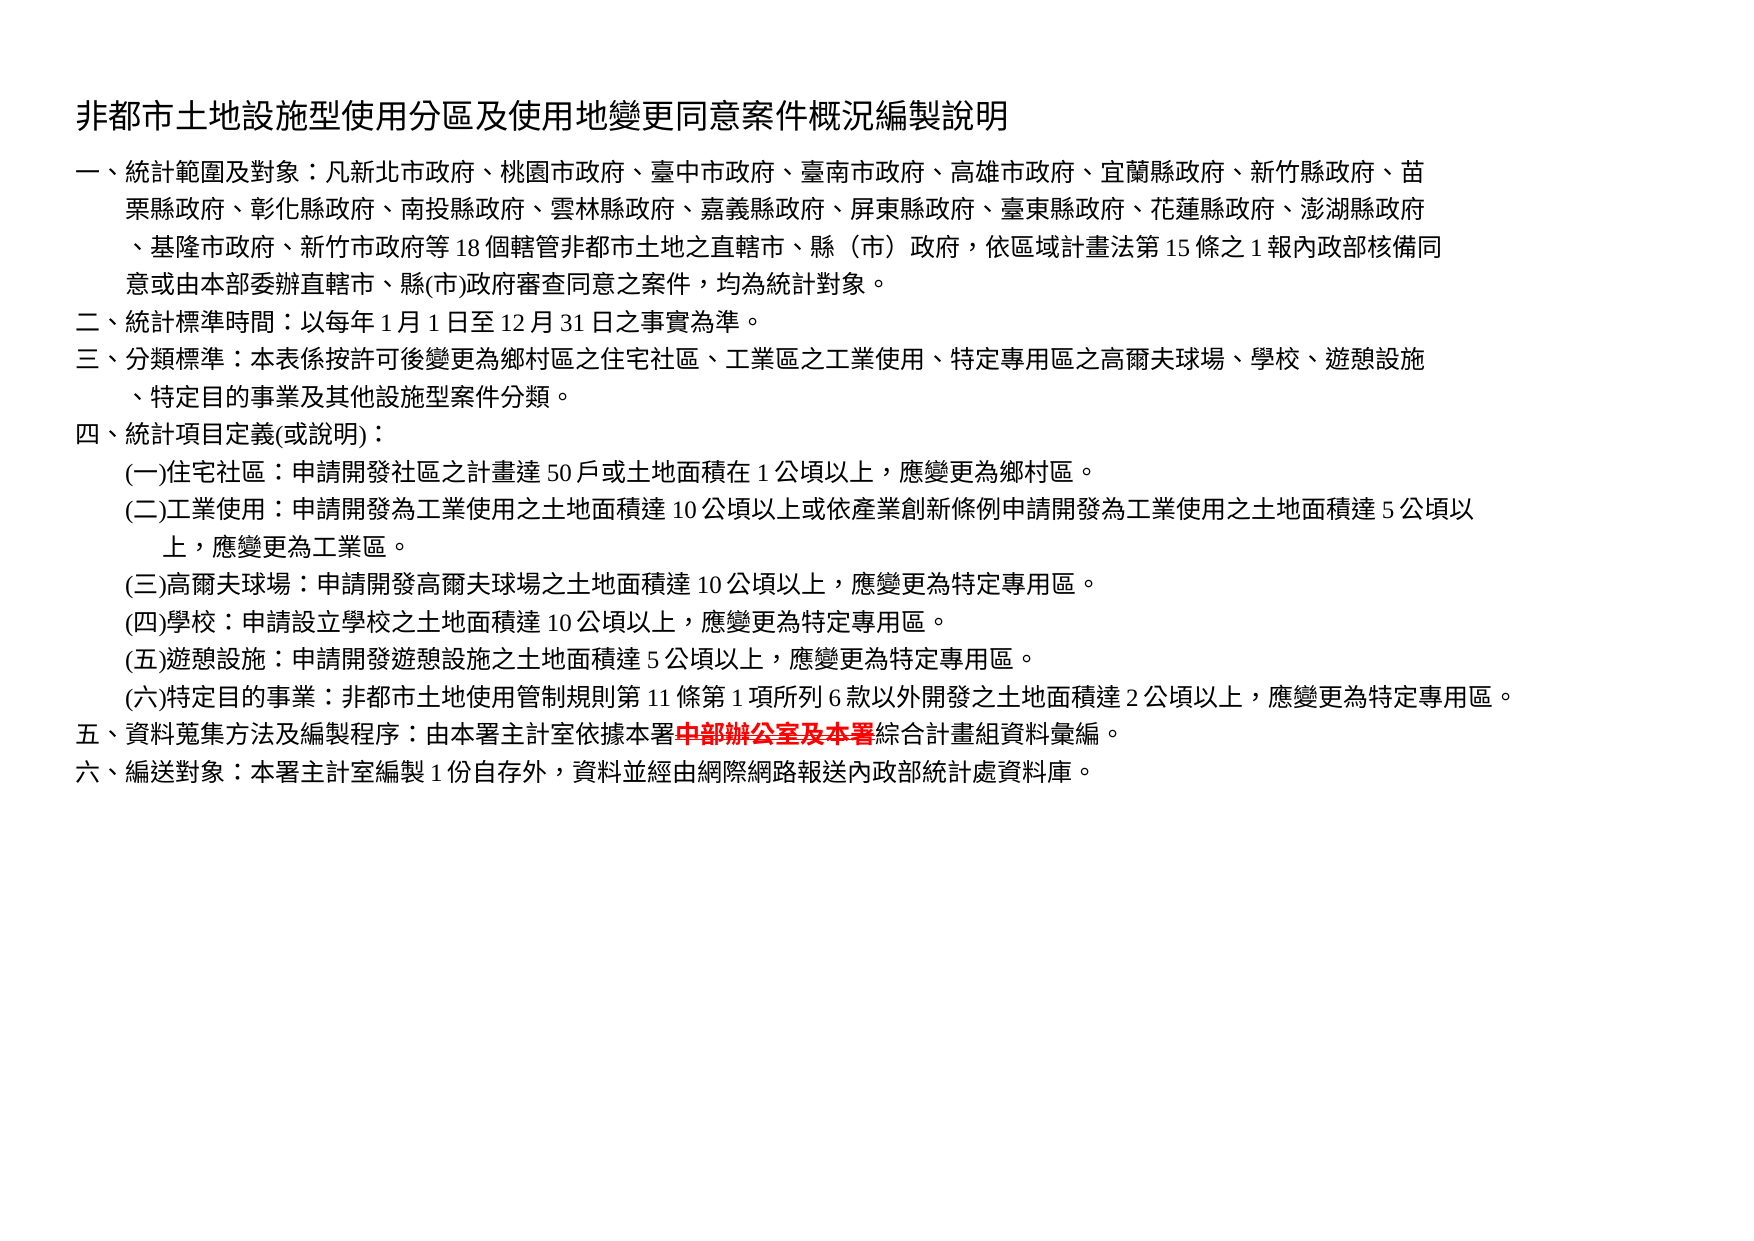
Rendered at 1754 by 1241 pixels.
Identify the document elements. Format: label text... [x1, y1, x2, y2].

text 上，應變更為工業區。 [75, 526, 1679, 564]
text 意或由本部委辦直轄市、縣(市)政府審查同意之案件，均為統計對象。 [75, 264, 1679, 301]
text 、基隆市政府、新竹市政府等18個轄管非都市土地之直轄市、縣（市）政府，依區域計畫法第15條之1報內政部核備同 [75, 226, 1679, 264]
text (四)學校：申請設立學校之土地面積達10公頃以上，應變更為特定專用區。 [75, 601, 1679, 639]
text 、特定目的事業及其他設施型案件分類。 [75, 376, 1679, 414]
text (六)特定目的事業：非都市土地使用管制規則第11條第1項所列6款以外開發之土地面積達2公頃以上，應變更為特定專用區。 [75, 676, 1679, 714]
text 五、資料蒐集方法及編製程序：由本署主計室依據本署中部辦公室及本署綜合計畫組資料彙編。 [75, 714, 1679, 751]
text (一)住宅社區：申請開發社區之計畫達50戶或土地面積在1公頃以上，應變更為鄉村區。 [75, 451, 1679, 489]
text 栗縣政府、彰化縣政府、南投縣政府、雲林縣政府、嘉義縣政府、屏東縣政府、臺東縣政府、花蓮縣政府、澎湖縣政府 [75, 189, 1679, 226]
text (三)高爾夫球場：申請開發高爾夫球場之土地面積達10公頃以上，應變更為特定專用區。 [75, 564, 1679, 601]
text 非都市土地設施型使用分區及使用地變更同意案件概況編製說明 [75, 76, 1679, 151]
text 二、統計標準時間：以每年1月1日至12月31日之事實為準。 [75, 301, 1679, 339]
text (五)遊憩設施：申請開發遊憩設施之土地面積達5公頃以上，應變更為特定專用區。 [75, 639, 1679, 676]
text (二)工業使用：申請開發為工業使用之土地面積達10公頃以上或依產業創新條例申請開發為工業使用之土地面積達5公頃以 [75, 489, 1679, 526]
text 六、編送對象：本署主計室編製1份自存外，資料並經由網際網路報送內政部統計處資料庫。 [75, 751, 1679, 789]
text 四、統計項目定義(或說明)： [75, 414, 1679, 451]
text 三、分類標準：本表係按許可後變更為鄉村區之住宅社區、工業區之工業使用、特定專用區之高爾夫球場、學校、遊憩設施 [75, 339, 1679, 376]
text 一、統計範圍及對象：凡新北市政府、桃園市政府、臺中市政府、臺南市政府、高雄市政府、宜蘭縣政府、新竹縣政府、苗 [75, 151, 1679, 189]
